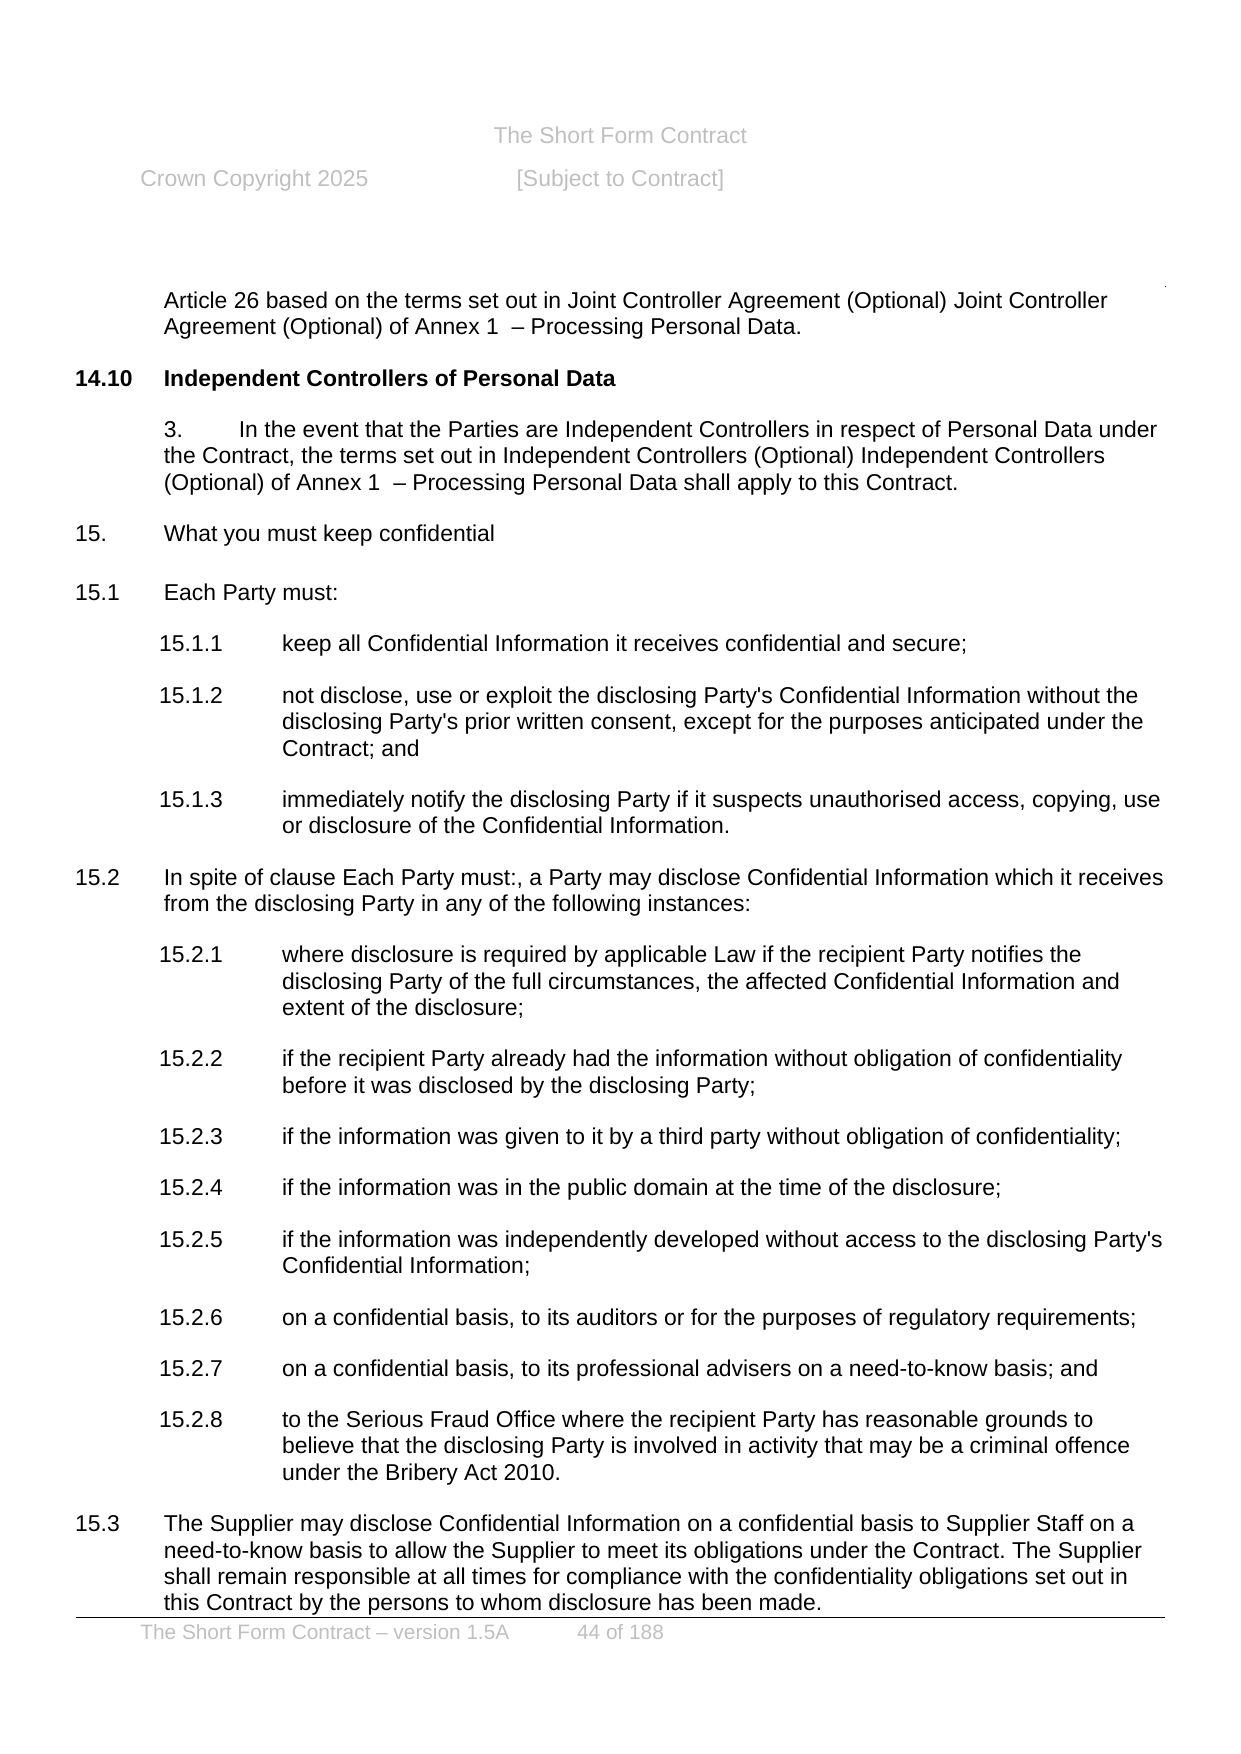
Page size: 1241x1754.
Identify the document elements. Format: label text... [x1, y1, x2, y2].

subtitle In the event that the Parties are Joint Controllers in respect of Personal Data under the Contract, the Parties shall implement paragraphs that are necessary to comply with UK GDPR Article 26 based on the terms set out in Part B Joint Controller Agreement (Optional) of Annex 1 – Processing Personal Data. [164, 287, 1166, 339]
list if the information was independently developed without access to the disclosing Party's Confidential Information; [223, 1226, 1166, 1278]
subtitle Independent Controllers of Personal Data [75, 364, 1166, 391]
list where disclosure is required by applicable Law if the recipient Party notifies the disclosing Party of the full circumstances, the affected Confidential Information and extent of the disclosure; [223, 941, 1166, 1020]
list to the Serious Fraud Office where the recipient Party has reasonable grounds to believe that the disclosing Party is involved in activity that may be a criminal offence under the Bribery Act 2010. [223, 1406, 1166, 1485]
list if the recipient Party already had the information without obligation of confidentiality before it was disclosed by the disclosing Party; [223, 1045, 1166, 1098]
list if the information was in the public domain at the time of the disclosure; [223, 1174, 1166, 1201]
list keep all Confidential Information it receives confidential and secure; [223, 630, 1166, 657]
list The Supplier may disclose Confidential Information on a confidential basis to Supplier Staff on a need-to-know basis to allow the Supplier to meet its obligations under the Contract. The Supplier shall remain responsible at all times for compliance with the confidentiality obligations set out in this Contract by the persons to whom disclosure has been made. [75, 1510, 1166, 1616]
list if the information was given to it by a third party without obligation of confidentiality; [223, 1123, 1166, 1149]
list Each Party must: [75, 579, 1166, 605]
list In spite of clause 15.1, a Party may disclose Confidential Information which it receives from the disclosing Party in any of the following instances: [75, 863, 1166, 916]
list immediately notify the disclosing Party if it suspects unauthorised access, copying, use or disclosure of the Confidential Information. [223, 786, 1166, 838]
list on a confidential basis, to its professional advisers on a need-to-know basis; and [223, 1355, 1166, 1381]
subtitle In the event that the Parties are Independent Controllers in respect of Personal Data under the Contract, the terms set out in Part C Independent Controllers (Optional) of Annex 1 – Processing Personal Data shall apply to this Contract. [164, 416, 1166, 495]
list What you must keep confidential [75, 520, 1166, 546]
list not disclose, use or exploit the disclosing Party's Confidential Information without the disclosing Party's prior written consent, except for the purposes anticipated under the Contract; and [223, 682, 1166, 761]
list on a confidential basis, to its auditors or for the purposes of regulatory requirements; [223, 1303, 1166, 1330]
